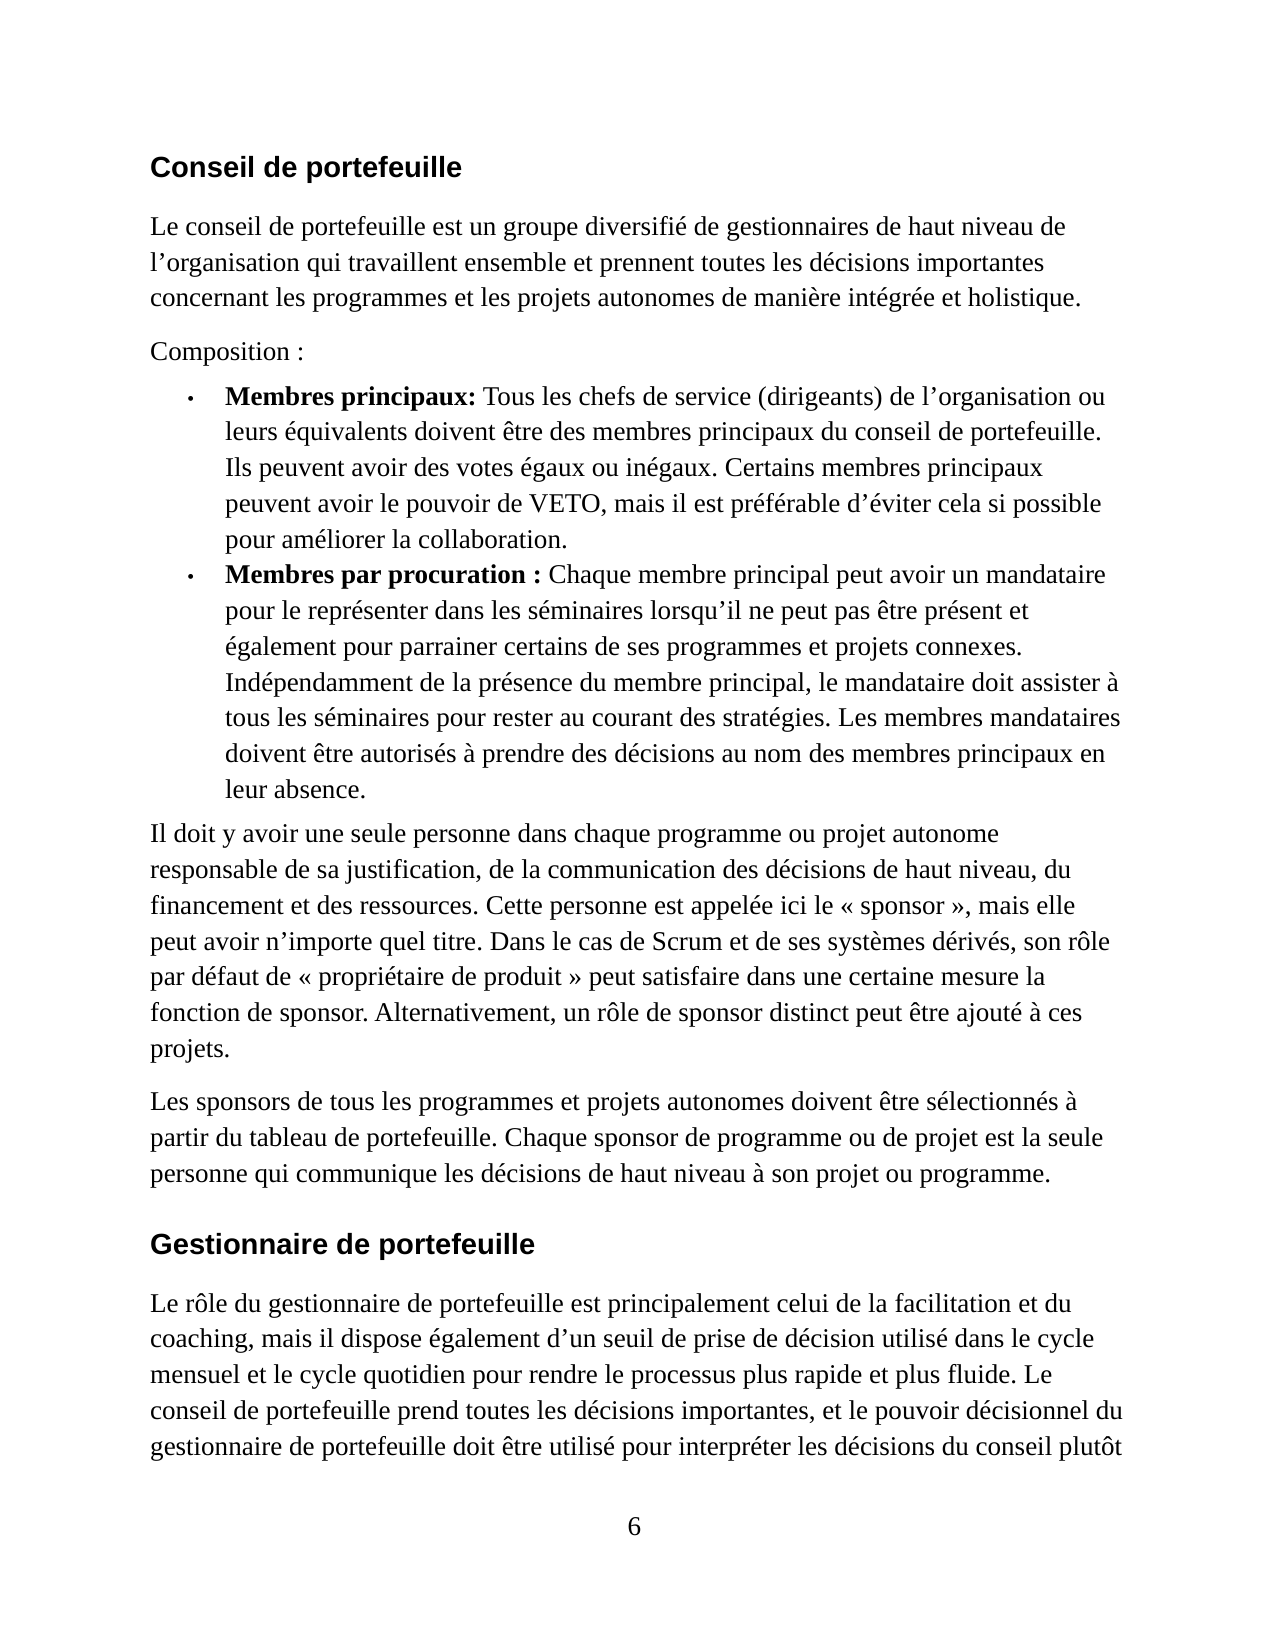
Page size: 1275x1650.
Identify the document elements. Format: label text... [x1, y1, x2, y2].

list Membres par procuration : Chaque membre principal peut avoir un mandataire pour le représenter dans les séminaires lorsqu’il ne peut pas être présent et également pour parrainer certains de ses programmes et projets connexes. Indépendamment de la présence du membre principal, le mandataire doit assister à tous les séminaires pour rester au courant des stratégies. Les membres mandataires doivent être autorisés à prendre des décisions au nom des membres principaux en leur absence. [187, 558, 1125, 804]
text Composition : [150, 335, 1125, 366]
subtitle Gestionnaire de portefeuille [150, 1227, 1125, 1260]
subtitle Conseil de portefeuille [150, 150, 1125, 183]
text Les sponsors de tous les programmes et projets autonomes doivent être sélectionnés à partir du tableau de portefeuille. Chaque sponsor de programme ou de projet est la seule personne qui communique les décisions de haut niveau à son projet ou programme. [150, 1086, 1125, 1188]
text Le conseil de portefeuille est un groupe diversifié de gestionnaires de haut niveau de l’organisation qui travaillent ensemble et prennent toutes les décisions importantes concernant les programmes et les projets autonomes de manière intégrée et holistique. [150, 210, 1125, 313]
text Il doit y avoir une seule personne dans chaque programme ou projet autonome responsable de sa justification, de la communication des décisions de haut niveau, du financement et des ressources. Cette personne est appelée ici le « sponsor », mais elle peut avoir n’importe quel titre. Dans le cas de Scrum et de ses systèmes dérivés, son rôle par défaut de « propriétaire de produit » peut satisfaire dans une certaine mesure la fonction de sponsor. Alternativement, un rôle de sponsor distinct peut être ajouté à ces projets. [150, 817, 1125, 1063]
text Le rôle du gestionnaire de portefeuille est principalement celui de la facilitation et du coaching, mais il dispose également d’un seuil de prise de décision utilisé dans le cycle mensuel et le cycle quotidien pour rendre le processus plus rapide et plus fluide. Le conseil de portefeuille prend toutes les décisions importantes, et le pouvoir décisionnel du gestionnaire de portefeuille doit être utilisé pour interpréter les décisions du conseil plutôt [150, 1287, 1125, 1461]
list Membres principaux: Tous les chefs de service (dirigeants) de l’organisation ou leurs équivalents doivent être des membres principaux du conseil de portefeuille. Ils peuvent avoir des votes égaux ou inégaux. Certains membres principaux peuvent avoir le pouvoir de VETO, mais il est préférable d’éviter cela si possible pour améliorer la collaboration. [187, 380, 1125, 554]
